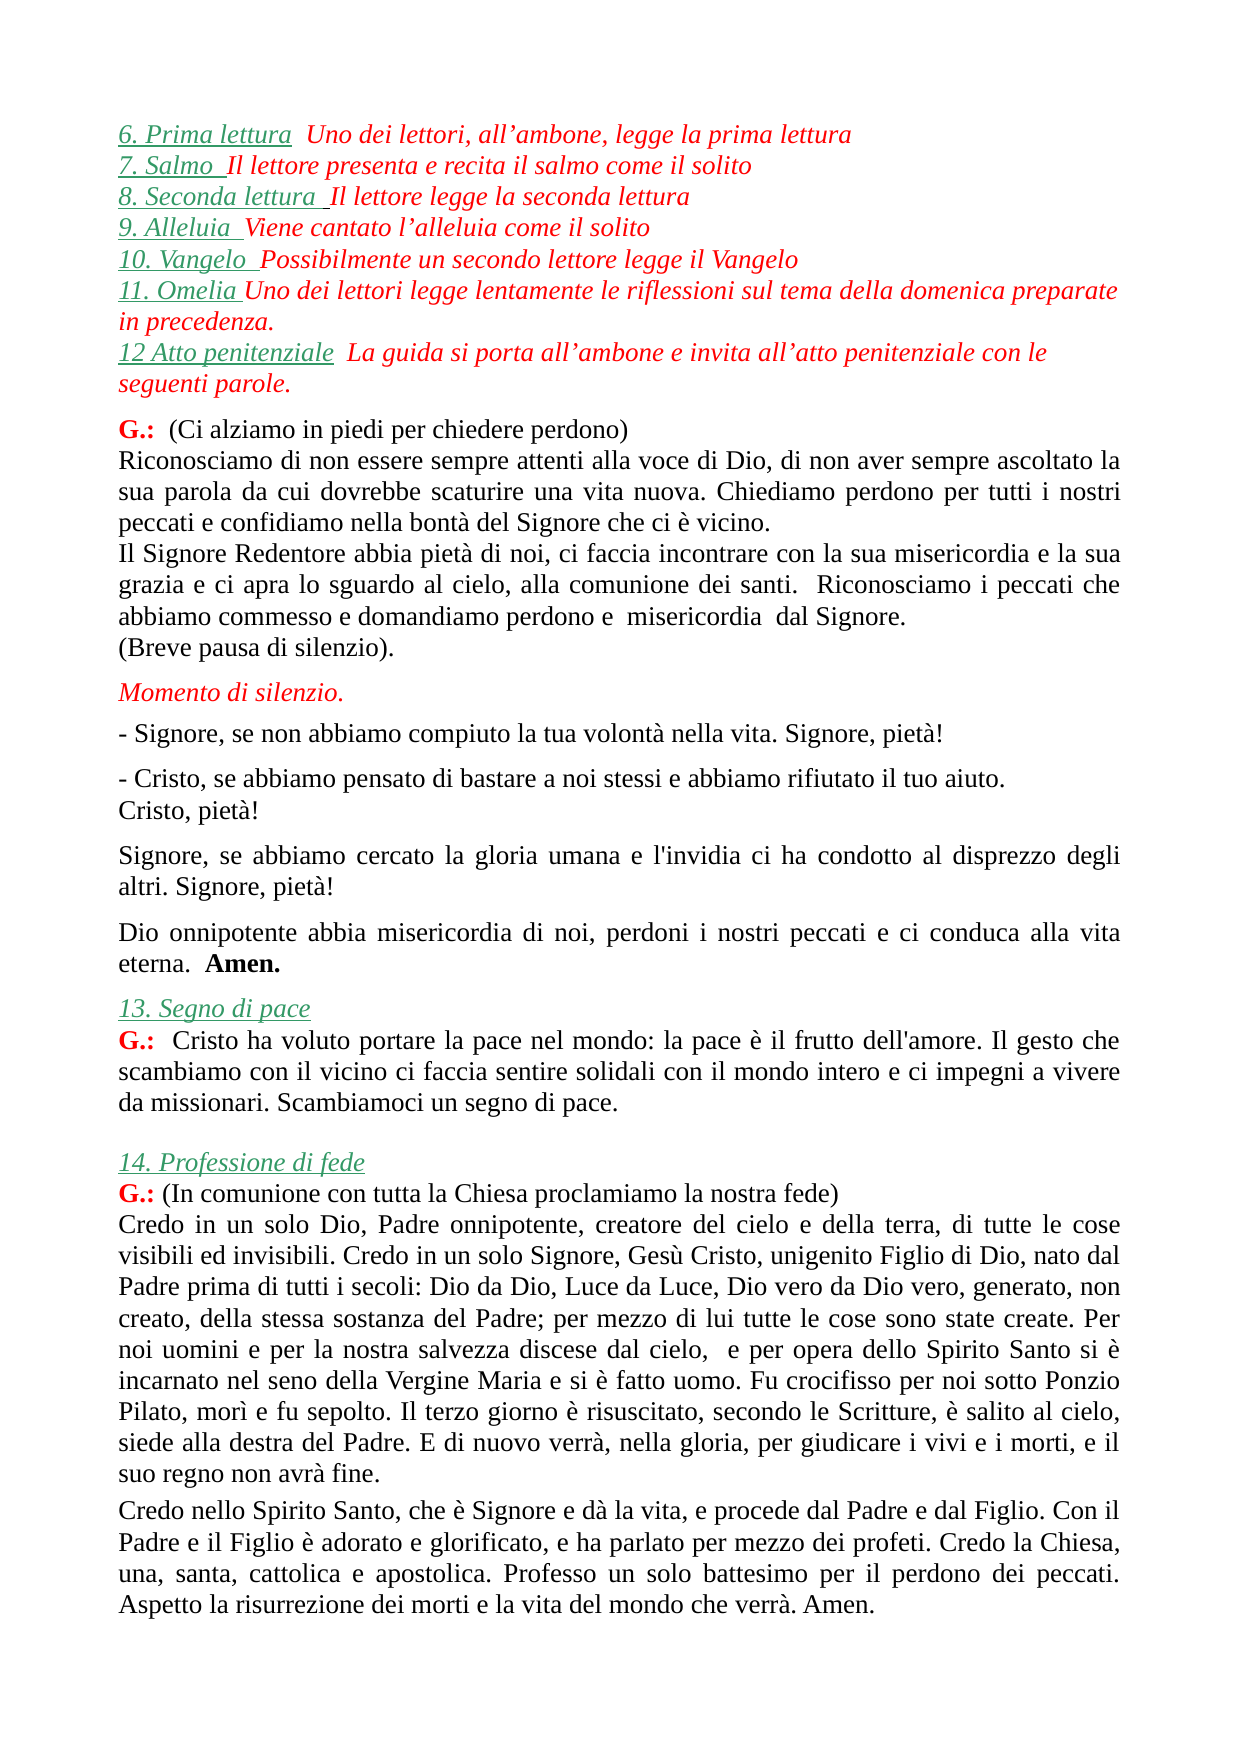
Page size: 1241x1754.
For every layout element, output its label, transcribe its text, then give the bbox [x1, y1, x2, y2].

text 9. Alleluia Viene cantato l’alleluia come il solito [118, 212, 1122, 243]
text 6. Prima lettura Uno dei lettori, all’ambone, legge la prima lettura [118, 118, 1122, 149]
text (Breve pausa di silenzio). [118, 631, 1122, 662]
text - Signore, se non abbiamo compiuto la tua volontà nella vita. Signore, pietà! [118, 717, 1122, 748]
text G.: (Ci alziamo in piedi per chiedere perdono) [118, 413, 1122, 444]
text - Cristo, se abbiamo pensato di bastare a noi stessi e abbiamo rifiutato il tuo aiuto. [118, 763, 1122, 794]
text 12 Atto penitenziale La guida si porta all’ambone e invita all’atto penitenziale con le seguenti parole. [118, 336, 1122, 398]
text 13. Segno di pace [118, 993, 1122, 1024]
text Il Signore Redentore abbia pietà di noi, ci faccia incontrare con la sua misericordia e la sua grazia e ci apra lo sguardo al cielo, alla comunione dei santi. Riconosciamo i peccati che abbiamo commesso e domandiamo perdono e misericordia dal Signore. [118, 537, 1122, 631]
text Cristo, pietà! [118, 794, 1122, 825]
text Riconosciamo di non essere sempre attenti alla voce di Dio, di non aver sempre ascoltato la sua parola da cui dovrebbe scaturire una vita nuova. Chiediamo perdono per tutti i nostri peccati e confidiamo nella bontà del Signore che ci è vicino. [118, 444, 1122, 537]
text Credo nello Spirito Santo, che è Signore e dà la vita, e procede dal Padre e dal Figlio. Con il Padre e il Figlio è adorato e glorificato, e ha parlato per mezzo dei profeti. Credo la Chiesa, una, santa, cattolica e apostolica. Professo un solo battesimo per il perdono dei peccati. Aspetto la risurrezione dei morti e la vita del mondo che verrà. Amen. [118, 1494, 1122, 1619]
text Credo in un solo Dio, Padre onnipotente, creatore del cielo e della terra, di tutte le cose visibili ed invisibili. Credo in un solo Signore, Gesù Cristo, unigenito Figlio di Dio, nato dal Padre prima di tutti i secoli: Dio da Dio, Luce da Luce, Dio vero da Dio vero, generato, non creato, della stessa sostanza del Padre; per mezzo di lui tutte le cose sono state create. Per noi uomini e per la nostra salvezza discese dal cielo, e per opera dello Spirito Santo si è incarnato nel seno della Vergine Maria e si è fatto uomo. Fu crocifisso per noi sotto Ponzio Pilato, morì e fu sepolto. Il terzo giorno è risuscitato, secondo le Scritture, è salito al cielo, siede alla destra del Padre. E di nuovo verrà, nella gloria, per giudicare i vivi e i morti, e il suo regno non avrà fine. [118, 1208, 1122, 1488]
text 8. Seconda lettura Il lettore legge la seconda lettura [118, 180, 1122, 212]
text Signore, se abbiamo cercato la gloria umana e l'invidia ci ha condotto al disprezzo degli altri. Signore, pietà! [118, 839, 1122, 902]
text 7. Salmo Il lettore presenta e recita il salmo come il solito [118, 149, 1122, 180]
text G.: Cristo ha voluto portare la pace nel mondo: la pace è il frutto dell'amore. Il gesto che scambiamo con il vicino ci faccia sentire solidali con il mondo intero e ci impegni a vivere da missionari. Scambiamoci un segno di pace. [118, 1024, 1122, 1117]
text 11. Omelia Uno dei lettori legge lentamente le riflessioni sul tema della domenica preparate in precedenza. [118, 274, 1122, 336]
text 10. Vangelo Possibilmente un secondo lettore legge il Vangelo [118, 243, 1122, 274]
text Momento di silenzio. [118, 676, 1122, 707]
text G.: (In comunione con tutta la Chiesa proclamiamo la nostra fede) [118, 1177, 1122, 1208]
text 14. Professione di fede [118, 1146, 1122, 1177]
text Dio onnipotente abbia misericordia di noi, perdoni i nostri peccati e ci conduca alla vita eterna. Amen. [118, 916, 1122, 978]
